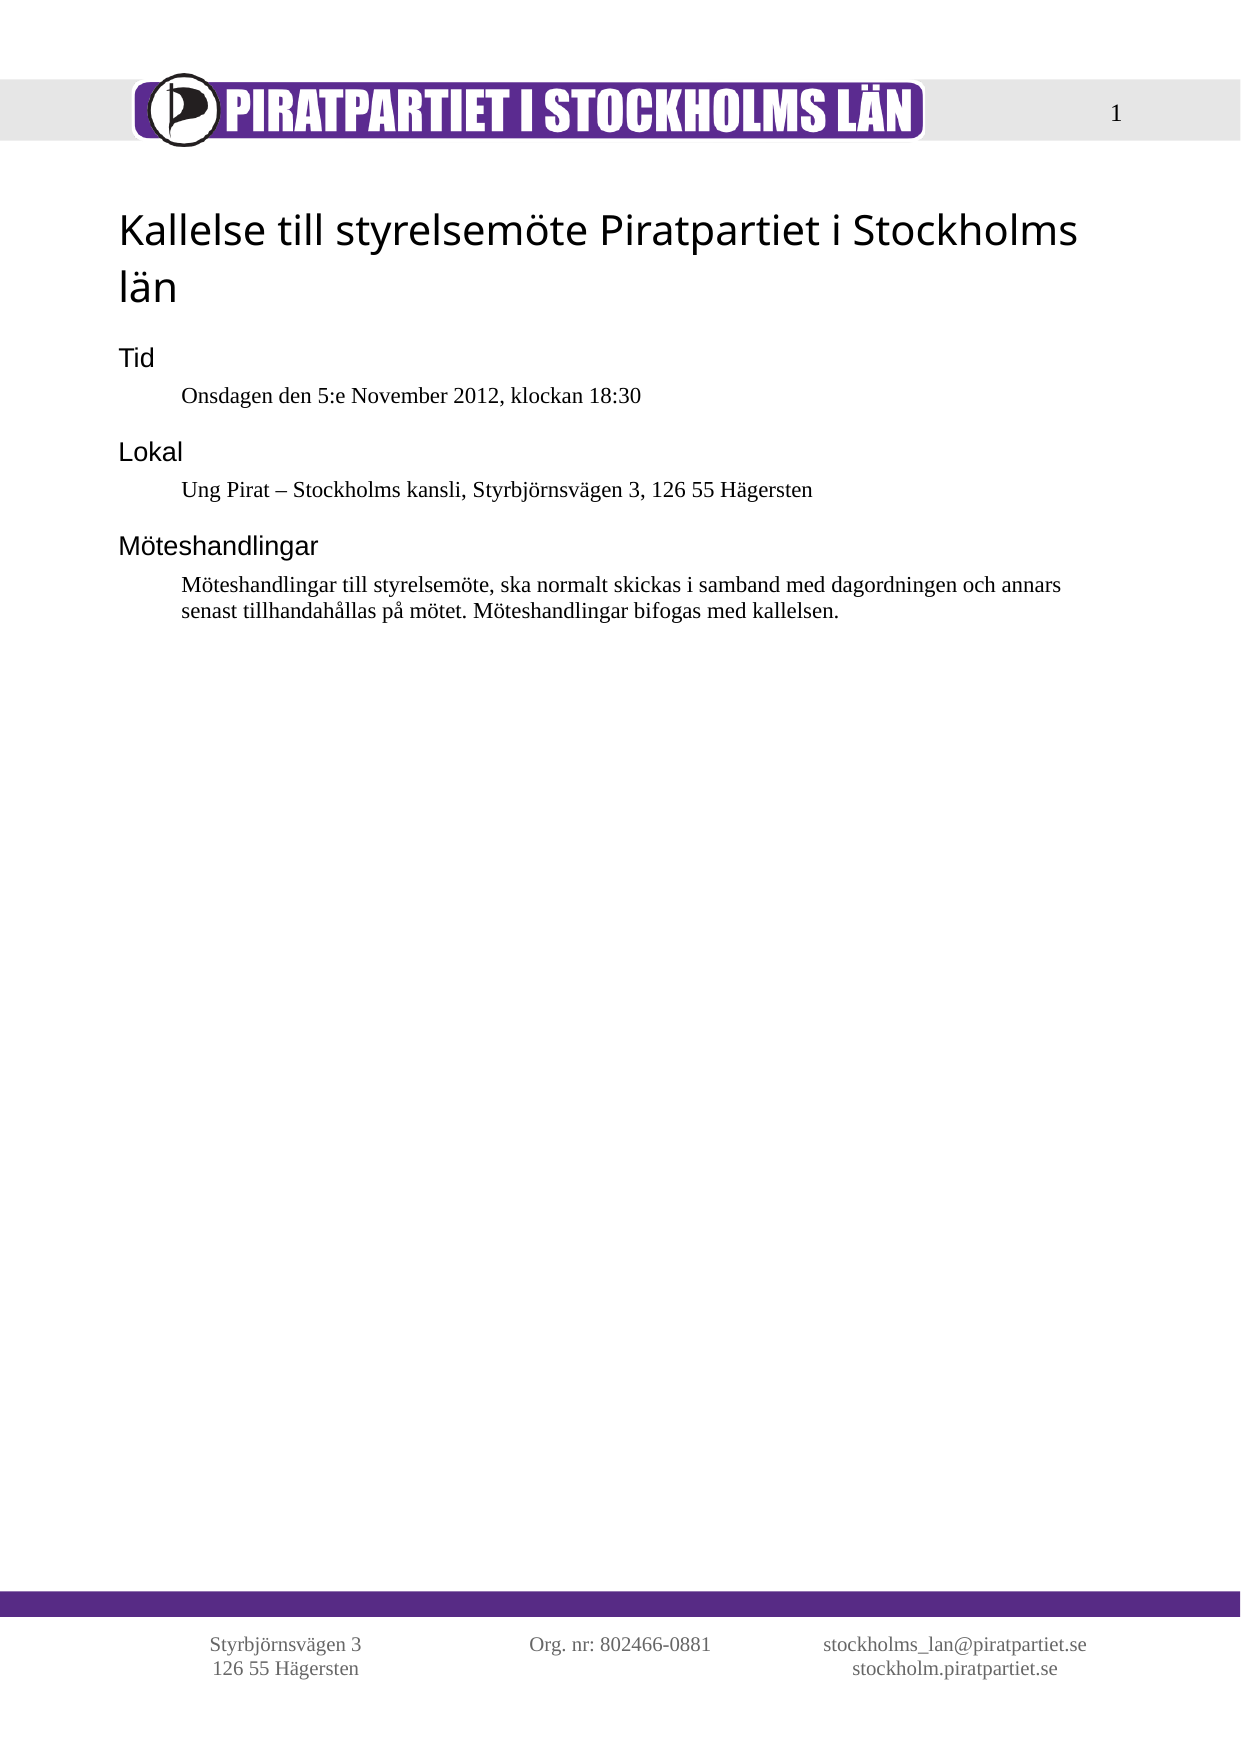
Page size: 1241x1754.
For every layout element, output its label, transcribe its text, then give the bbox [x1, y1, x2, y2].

text Ung Pirat – Stockholms kansli, Styrbjörnsvägen 3, 126 55 Hägersten [181, 477, 1122, 503]
text Möteshandlingar till styrelsemöte, ska normalt skickas i samband med dagordningen och annars senast tillhandahållas på mötet. Möteshandlingar bifogas med kallelsen. [181, 571, 1122, 623]
subtitle Lokal [118, 436, 1122, 468]
picture [131, 73, 926, 147]
subtitle Tid [118, 342, 1122, 373]
subtitle Möteshandlingar [118, 530, 1122, 562]
text Onsdagen den 5:e November 2012, klockan 18:30 [181, 382, 1122, 409]
title Kallelse till styrelsemöte Piratpartiet i Stockholms län [118, 201, 1122, 315]
